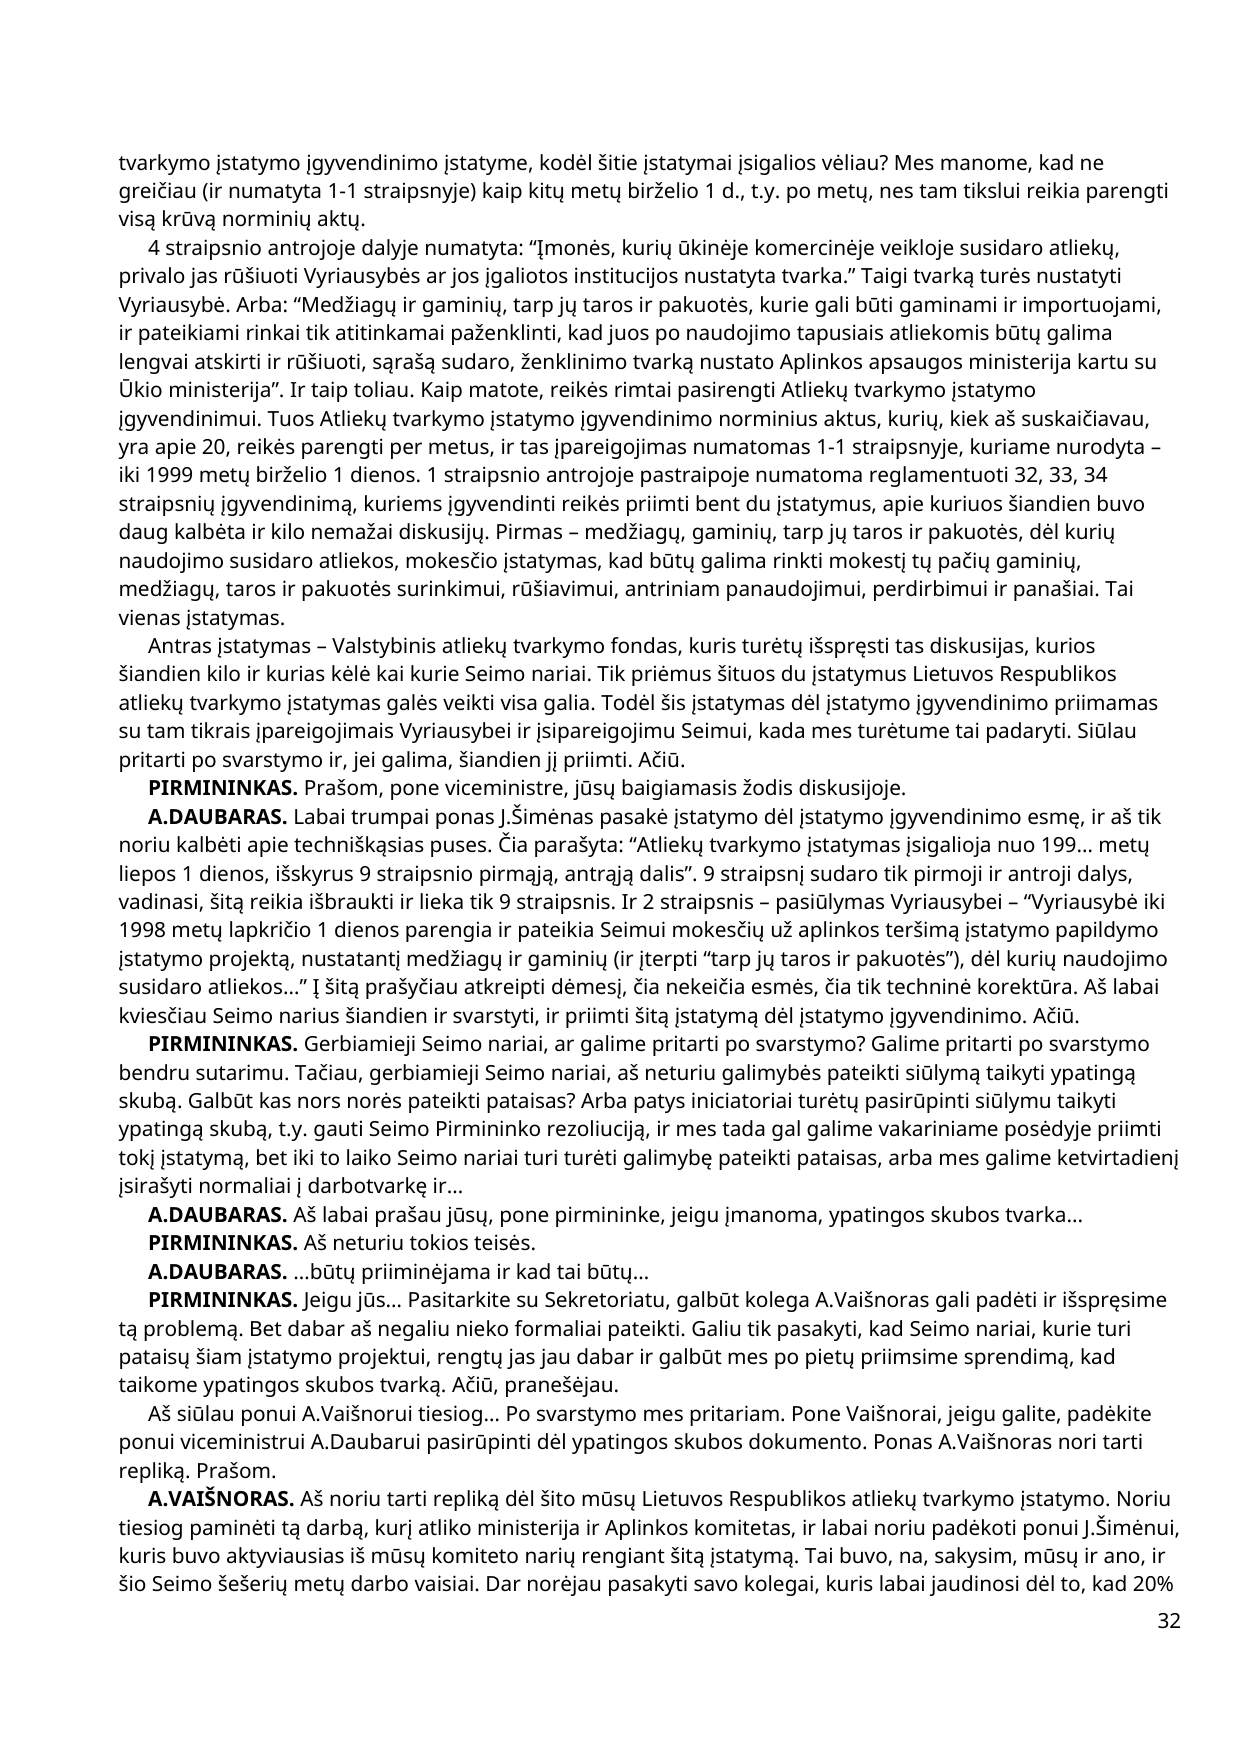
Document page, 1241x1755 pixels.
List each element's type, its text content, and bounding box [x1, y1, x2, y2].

text Aš siūlau ponui A.Vaišnorui tiesiog… Po svarstymo mes pritariam. Pone Vaišnorai, jeigu galite, padėkite ponui viceministrui A.Daubarui pasirūpinti dėl ypatingos skubos dokumento. Ponas A.Vaišnoras nori tarti repliką. Prašom. [118, 1399, 1181, 1484]
text PIRMININKAS. Prašom, pone viceministre, jūsų baigiamasis žodis diskusijoje. [118, 773, 1181, 802]
text A.DAUBARAS. Aš labai prašau jūsų, pone pirmininke, jeigu įmanoma, ypatingos skubos tvarka... [118, 1200, 1181, 1228]
text Antras įstatymas – Valstybinis atliekų tvarkymo fondas, kuris turėtų išspręsti tas diskusijas, kurios šiandien kilo ir kurias kėlė kai kurie Seimo nariai. Tik priėmus šituos du įstatymus Lietuvos Respublikos atliekų tvarkymo įstatymas galės veikti visa galia. Todėl šis įstatymas dėl įstatymo įgyvendinimo priimamas su tam tikrais įpareigojimais Vyriausybei ir įsipareigojimu Seimui, kada mes turėtume tai padaryti. Siūlau pritarti po svarstymo ir, jei galima, šiandien jį priimti. Ačiū. [118, 631, 1181, 773]
text PIRMININKAS. Aš neturiu tokios teisės. [118, 1228, 1181, 1257]
text A.DAUBARAS. …būtų priiminėjama ir kad tai būtų… [118, 1257, 1181, 1285]
text tvarkymo įstatymo įgyvendinimo įstatyme, kodėl šitie įstatymai įsigalios vėliau? Mes manome, kad ne greičiau (ir numatyta 1-1 straipsnyje) kaip kitų metų birželio 1 d., t.y. po metų, nes tam tikslui reikia parengti visą krūvą norminių aktų. [118, 148, 1181, 233]
text PIRMININKAS. Gerbiamieji Seimo nariai, ar galime pritarti po svarstymo? Galime pritarti po svarstymo bendru sutarimu. Tačiau, gerbiamieji Seimo nariai, aš neturiu galimybės pateikti siūlymą taikyti ypatingą skubą. Galbūt kas nors norės pateikti pataisas? Arba patys iniciatoriai turėtų pasirūpinti siūlymu taikyti ypatingą skubą, t.y. gauti Seimo Pirmininko rezoliuciją, ir mes tada gal galime vakariniame posėdyje priimti tokį įstatymą, bet iki to laiko Seimo nariai turi turėti galimybę pateikti pataisas, arba mes galime ketvirtadienį įsirašyti normaliai į darbotvarkę ir… [118, 1029, 1181, 1200]
text 4 straipsnio antrojoje dalyje numatyta: “Įmonės, kurių ūkinėje komercinėje veikloje susidaro atliekų, privalo jas rūšiuoti Vyriausybės ar jos įgaliotos institucijos nustatyta tvarka.” Taigi tvarką turės nustatyti Vyriausybė. Arba: “Medžiagų ir gaminių, tarp jų taros ir pakuotės, kurie gali būti gaminami ir importuojami, ir pateikiami rinkai tik atitinkamai paženklinti, kad juos po naudojimo tapusiais atliekomis būtų galima lengvai atskirti ir rūšiuoti, sąrašą sudaro, ženklinimo tvarką nustato Aplinkos apsaugos ministerija kartu su Ūkio ministerija”. Ir taip toliau. Kaip matote, reikės rimtai pasirengti Atliekų tvarkymo įstatymo įgyvendinimui. Tuos Atliekų tvarkymo įstatymo įgyvendinimo norminius aktus, kurių, kiek aš suskaičiavau, yra apie 20, reikės parengti per metus, ir tas įpareigojimas numatomas 1-1 straipsnyje, kuriame nurodyta – iki 1999 metų birželio 1 dienos. 1 straipsnio antrojoje pastraipoje numatoma reglamentuoti 32, 33, 34 straipsnių įgyvendinimą, kuriems įgyvendinti reikės priimti bent du įstatymus, apie kuriuos šiandien buvo daug kalbėta ir kilo nemažai diskusijų. Pirmas – medžiagų, gaminių, tarp jų taros ir pakuotės, dėl kurių naudojimo susidaro atliekos, mokesčio įstatymas, kad būtų galima rinkti mokestį tų pačių gaminių, medžiagų, taros ir pakuotės surinkimui, rūšiavimui, antriniam panaudojimui, perdirbimui ir panašiai. Tai vienas įstatymas. [118, 233, 1181, 631]
text A.VAIŠNORAS. Aš noriu tarti repliką dėl šito mūsų Lietuvos Respublikos atliekų tvarkymo įstatymo. Noriu tiesiog paminėti tą darbą, kurį atliko ministerija ir Aplinkos komitetas, ir labai noriu padėkoti ponui J.Šimėnui, kuris buvo aktyviausias iš mūsų komiteto narių rengiant šitą įstatymą. Tai buvo, na, sakysim, mūsų ir ano, ir šio Seimo šešerių metų darbo vaisiai. Dar norėjau pasakyti savo kolegai, kuris labai jaudinosi dėl to, kad 20% [118, 1484, 1181, 1598]
text PIRMININKAS. Jeigu jūs… Pasitarkite su Sekretoriatu, galbūt kolega A.Vaišnoras gali padėti ir išspręsime tą problemą. Bet dabar aš negaliu nieko formaliai pateikti. Galiu tik pasakyti, kad Seimo nariai, kurie turi pataisų šiam įstatymo projektui, rengtų jas jau dabar ir galbūt mes po pietų priimsime sprendimą, kad taikome ypatingos skubos tvarką. Ačiū, pranešėjau. [118, 1285, 1181, 1399]
text A.DAUBARAS. Labai trumpai ponas J.Šimėnas pasakė įstatymo dėl įstatymo įgyvendinimo esmę, ir aš tik noriu kalbėti apie techniškąsias puses. Čia parašyta: “Atliekų tvarkymo įstatymas įsigalioja nuo 199… metų liepos 1 dienos, išskyrus 9 straipsnio pirmąją, antrąją dalis”. 9 straipsnį sudaro tik pirmoji ir antroji dalys, vadinasi, šitą reikia išbraukti ir lieka tik 9 straipsnis. Ir 2 straipsnis – pasiūlymas Vyriausybei – “Vyriausybė iki 1998 metų lapkričio 1 dienos parengia ir pateikia Seimui mokesčių už aplinkos teršimą įstatymo papildymo įstatymo projektą, nustatantį medžiagų ir gaminių (ir įterpti “tarp jų taros ir pakuotės”), dėl kurių naudojimo susidaro atliekos…” Į šitą prašyčiau atkreipti dėmesį, čia nekeičia esmės, čia tik techninė korektūra. Aš labai kviesčiau Seimo narius šiandien ir svarstyti, ir priimti šitą įstatymą dėl įstatymo įgyvendinimo. Ačiū. [118, 802, 1181, 1029]
